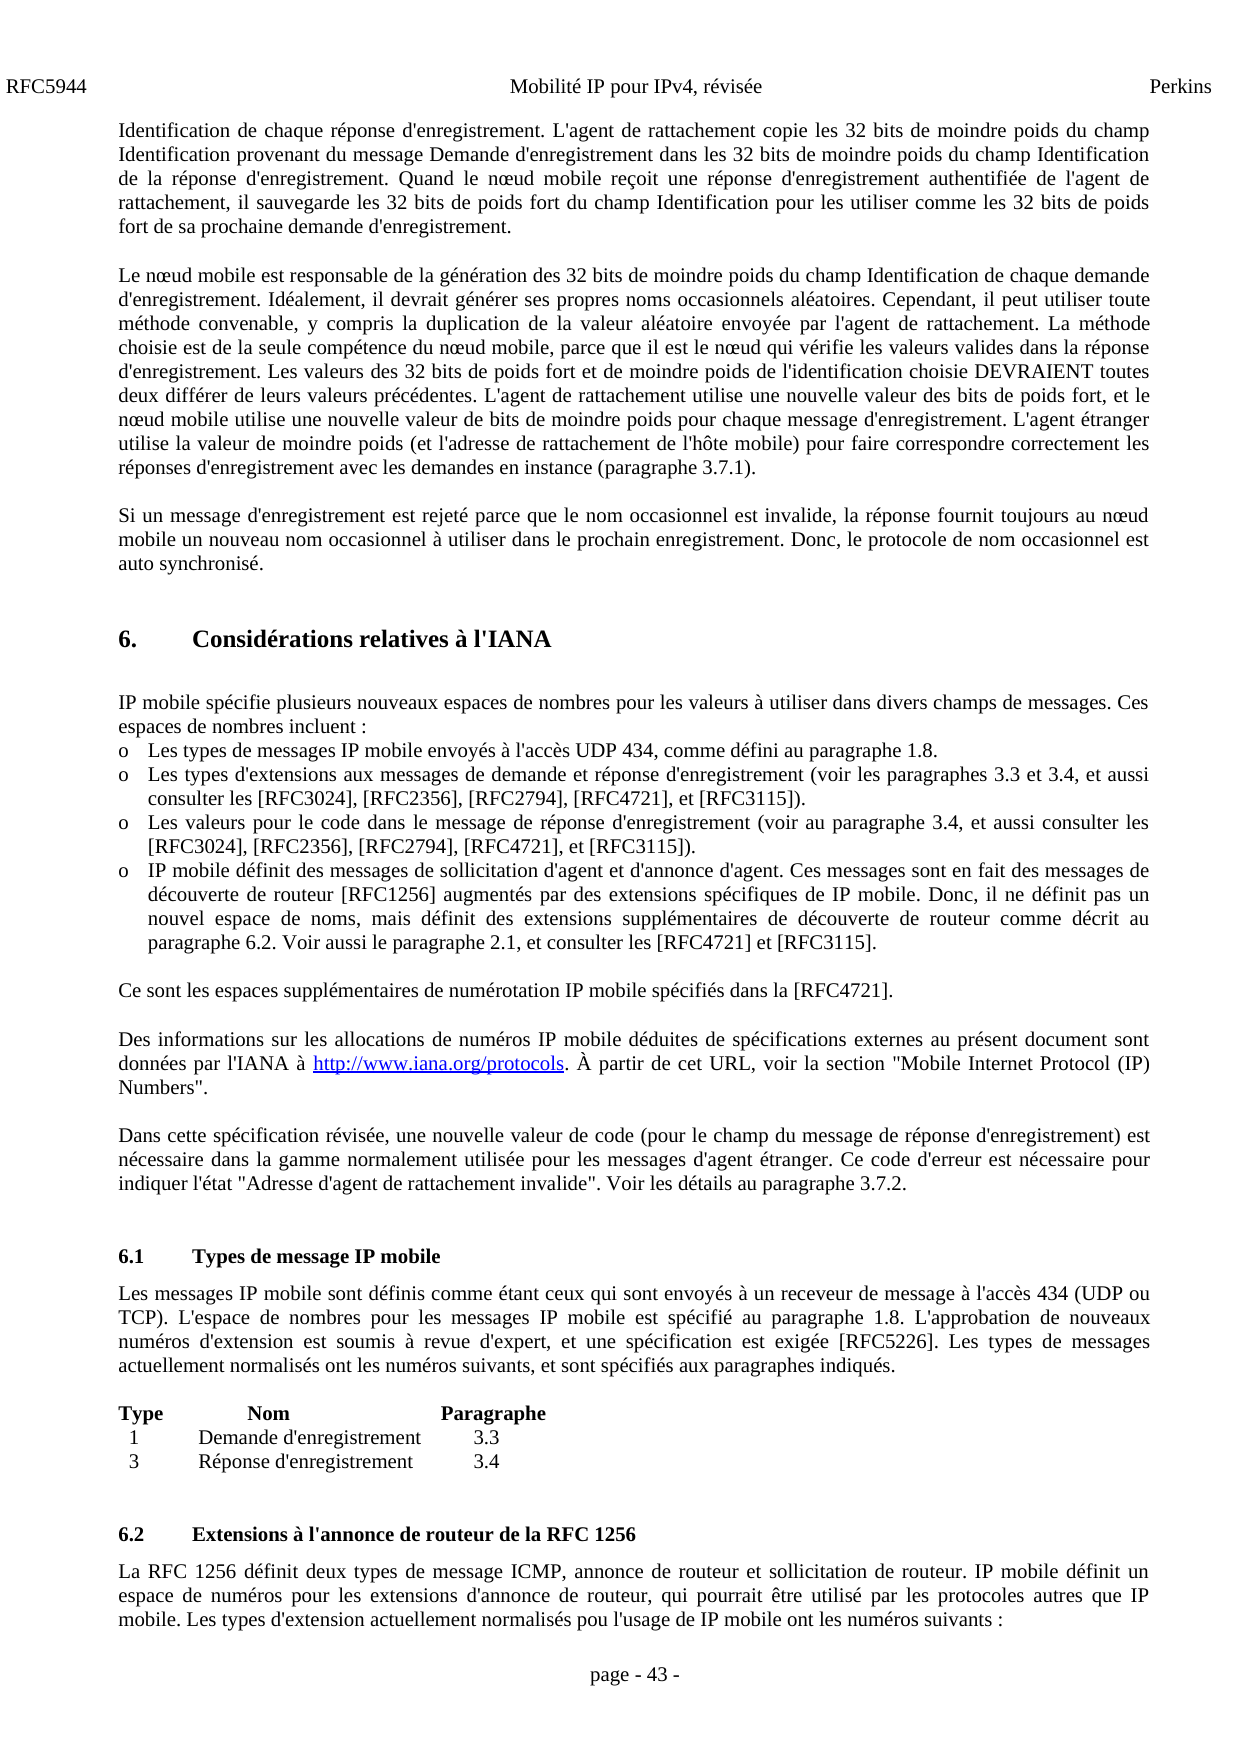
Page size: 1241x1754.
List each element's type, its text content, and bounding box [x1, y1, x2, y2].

text o IP mobile définit des messages de sollicitation d'agent et d'annonce d'agent. Ces messages sont en fait des messages de découverte de routeur [RFC1256] augmentés par des extensions spécifiques de IP mobile. Donc, il ne définit pas un nouvel espace de noms, mais définit des extensions supplémentaires de découverte de routeur comme décrit au paragraphe 6.2. Voir aussi le paragraphe 2.1, et consulter les [RFC4721] et [RFC3115]. [118, 858, 1152, 954]
text Les messages IP mobile sont définis comme étant ceux qui sont envoyés à un receveur de message à l'accès 434 (UDP ou TCP). L'espace de nombres pour les messages IP mobile est spécifié au paragraphe 1.8. L'approbation de nouveaux numéros d'extension est soumis à revue d'expert, et une spécification est exigée [RFC5226]. Les types de messages actuellement normalisés ont les numéros suivants, et sont spécifiés aux paragraphes indiqués. [118, 1281, 1152, 1377]
text o Les valeurs pour le code dans le message de réponse d'enregistrement (voir au paragraphe 3.4, et aussi consulter les [RFC3024], [RFC2356], [RFC2794], [RFC4721], et [RFC3115]). [118, 810, 1152, 858]
text Si un message d'enregistrement est rejeté parce que le nom occasionnel est invalide, la réponse fournit toujours au nœud mobile un nouveau nom occasionnel à utiliser dans le prochain enregistrement. Donc, le protocole de nom occasionnel est auto synchronisé. [118, 503, 1152, 575]
text o Les types d'extensions aux messages de demande et réponse d'enregistrement (voir les paragraphes 3.3 et 3.4, et aussi consulter les [RFC3024], [RFC2356], [RFC2794], [RFC4721], et [RFC3115]). [118, 762, 1152, 810]
subtitle 6.1 Types de message IP mobile [118, 1244, 1152, 1268]
text Identification de chaque réponse d'enregistrement. L'agent de rattachement copie les 32 bits de moindre poids du champ Identification provenant du message Demande d'enregistrement dans les 32 bits de moindre poids du champ Identification de la réponse d'enregistrement. Quand le nœud mobile reçoit une réponse d'enregistrement authentifiée de l'agent de rattachement, il sauvegarde les 32 bits de poids fort du champ Identification pour les utiliser comme les 32 bits de poids fort de sa prochaine demande d'enregistrement. [118, 118, 1152, 238]
text IP mobile spécifie plusieurs nouveaux espaces de nombres pour les valeurs à utiliser dans divers champs de messages. Ces espaces de nombres incluent : [118, 690, 1152, 738]
subtitle 6. Considérations relatives à l'IANA [118, 624, 1152, 653]
text La RFC 1256 définit deux types de message ICMP, annonce de routeur et sollicitation de routeur. IP mobile définit un espace de numéros pour les extensions d'annonce de routeur, qui pourrait être utilisé par les protocoles autres que IP mobile. Les types d'extension actuellement normalisés pou l'usage de IP mobile ont les numéros suivants : [118, 1559, 1152, 1631]
text 3 Réponse d'enregistrement 3.4 [118, 1449, 1152, 1473]
text Dans cette spécification révisée, une nouvelle valeur de code (pour le champ du message de réponse d'enregistrement) est nécessaire dans la gamme normalement utilisée pour les messages d'agent étranger. Ce code d'erreur est nécessaire pour indiquer l'état "Adresse d'agent de rattachement invalide". Voir les détails au paragraphe 3.7.2. [118, 1123, 1152, 1195]
text o Les types de messages IP mobile envoyés à l'accès UDP 434, comme défini au paragraphe 1.8. [118, 738, 1152, 762]
subtitle 6.2 Extensions à l'annonce de routeur de la RFC 1256 [118, 1522, 1152, 1546]
text Le nœud mobile est responsable de la génération des 32 bits de moindre poids du champ Identification de chaque demande d'enregistrement. Idéalement, il devrait générer ses propres noms occasionnels aléatoires. Cependant, il peut utiliser toute méthode convenable, y compris la duplication de la valeur aléatoire envoyée par l'agent de rattachement. La méthode choisie est de la seule compétence du nœud mobile, parce que il est le nœud qui vérifie les valeurs valides dans la réponse d'enregistrement. Les valeurs des 32 bits de poids fort et de moindre poids de l'identification choisie DEVRAIENT toutes deux différer de leurs valeurs précédentes. L'agent de rattachement utilise une nouvelle valeur des bits de poids fort, et le nœud mobile utilise une nouvelle valeur de bits de moindre poids pour chaque message d'enregistrement. L'agent étranger utilise la valeur de moindre poids (et l'adresse de rattachement de l'hôte mobile) pour faire correspondre correctement les réponses d'enregistrement avec les demandes en instance (paragraphe 3.7.1). [118, 262, 1152, 479]
text 1 Demande d'enregistrement 3.3 [118, 1425, 1152, 1449]
text Ce sont les espaces supplémentaires de numérotation IP mobile spécifiés dans la [RFC4721]. [118, 978, 1152, 1002]
text Des informations sur les allocations de numéros IP mobile déduites de spécifications externes au présent document sont données par l'IANA à http://www.iana.org/protocols. À partir de cet URL, voir la section "Mobile Internet Protocol (IP) Numbers". [118, 1027, 1152, 1099]
text Type Nom Paragraphe [118, 1401, 1152, 1425]
